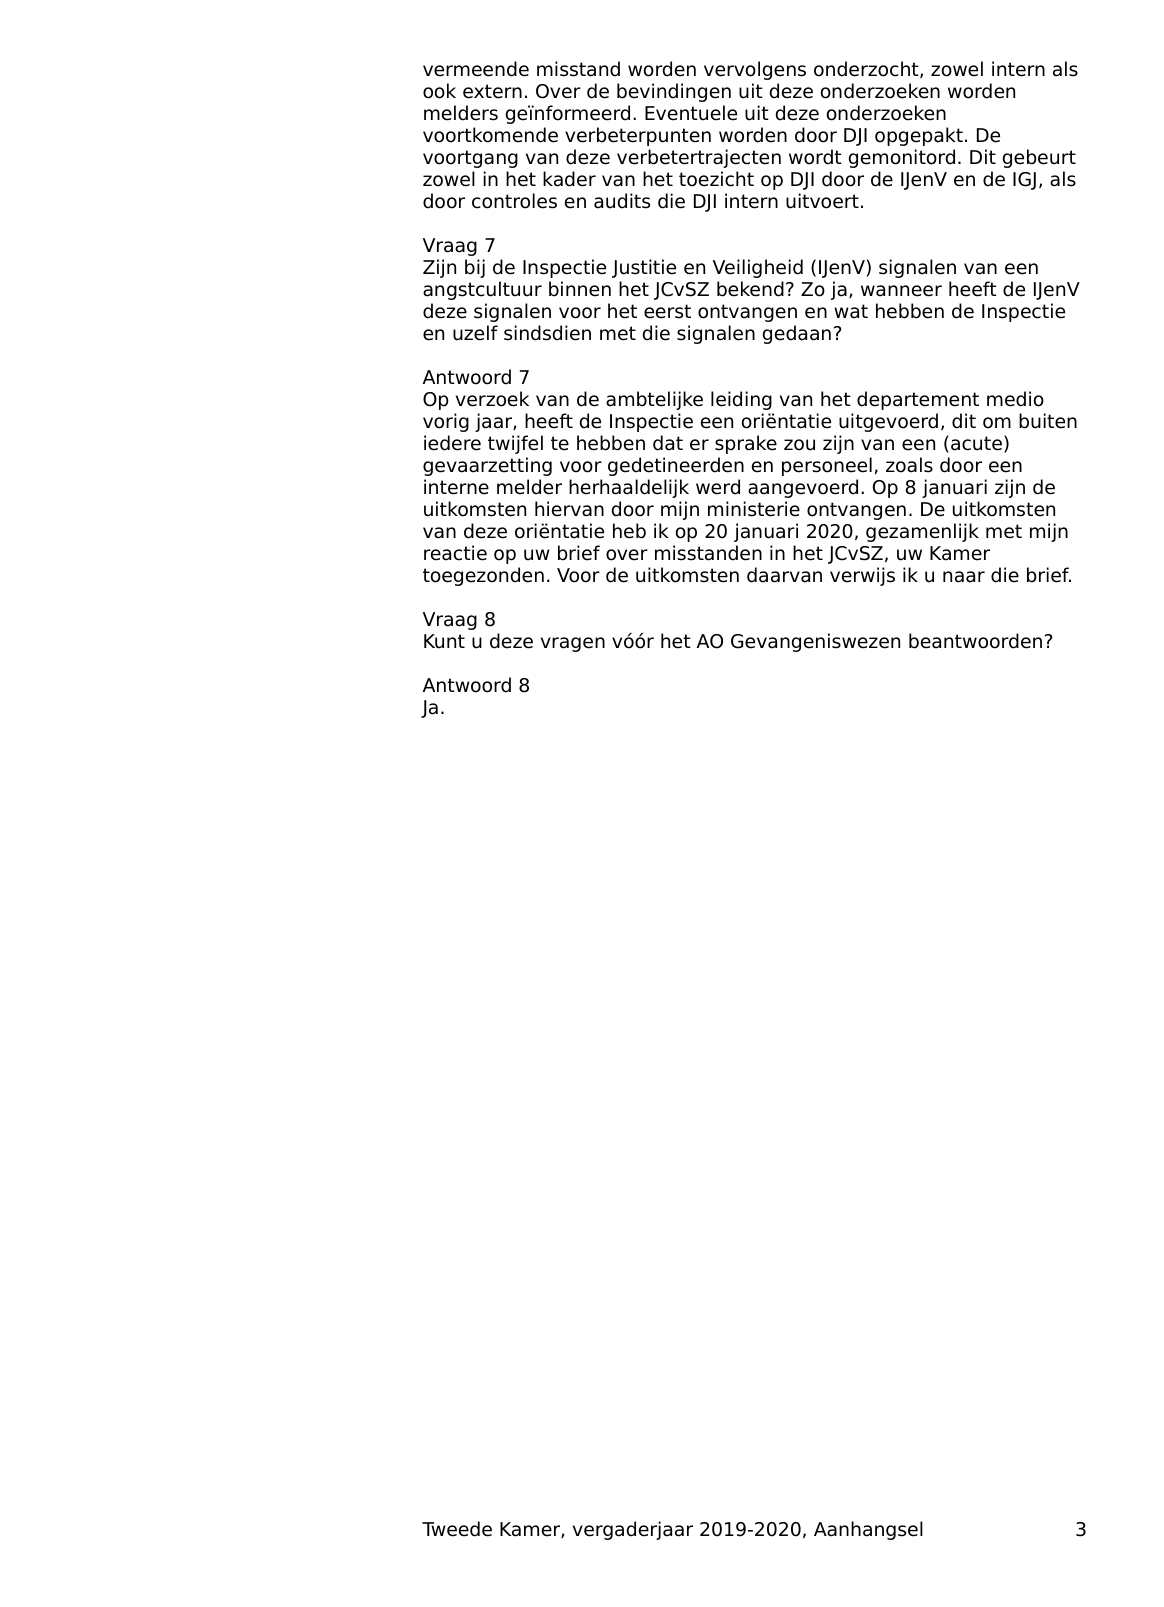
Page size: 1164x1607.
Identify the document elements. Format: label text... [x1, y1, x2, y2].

text Vraag 7 [422, 235, 1087, 257]
text Vraag 8 [422, 609, 1087, 631]
text Antwoord 7 [422, 367, 1087, 389]
text Antwoord 8 [422, 675, 1087, 697]
text Zijn bij de Inspectie Justitie en Veiligheid (IJenV) signalen van een angstcultuur binnen het JCvSZ bekend? Zo ja, wanneer heeft de IJenV deze signalen voor het eerst ontvangen en wat hebben de Inspectie en uzelf sindsdien met die signalen gedaan? [422, 257, 1087, 345]
text Op verzoek van de ambtelijke leiding van het departement medio vorig jaar, heeft de Inspectie een oriëntatie uitgevoerd, dit om buiten iedere twijfel te hebben dat er sprake zou zijn van een (acute) gevaarzetting voor gedetineerden en personeel, zoals door een interne melder herhaaldelijk werd aangevoerd. Op 8 januari zijn de uitkomsten hiervan door mijn ministerie ontvangen. De uitkomsten van deze oriëntatie heb ik op 20 januari 2020, gezamenlijk met mijn reactie op uw brief over misstanden in het JCvSZ, uw Kamer toegezonden. Voor de uitkomsten daarvan verwijs ik u naar die brief. [422, 389, 1087, 587]
text vermeende misstand worden vervolgens onderzocht, zowel intern als ook extern. Over de bevindingen uit deze onderzoeken worden melders geïnformeerd. Eventuele uit deze onderzoeken voortkomende verbeterpunten worden door DJI opgepakt. De voortgang van deze verbetertrajecten wordt gemonitord. Dit gebeurt zowel in het kader van het toezicht op DJI door de IJenV en de IGJ, als door controles en audits die DJI intern uitvoert. [422, 59, 1087, 213]
text Ja. [422, 697, 1087, 719]
text Kunt u deze vragen vóór het AO Gevangeniswezen beantwoorden? [422, 631, 1087, 653]
